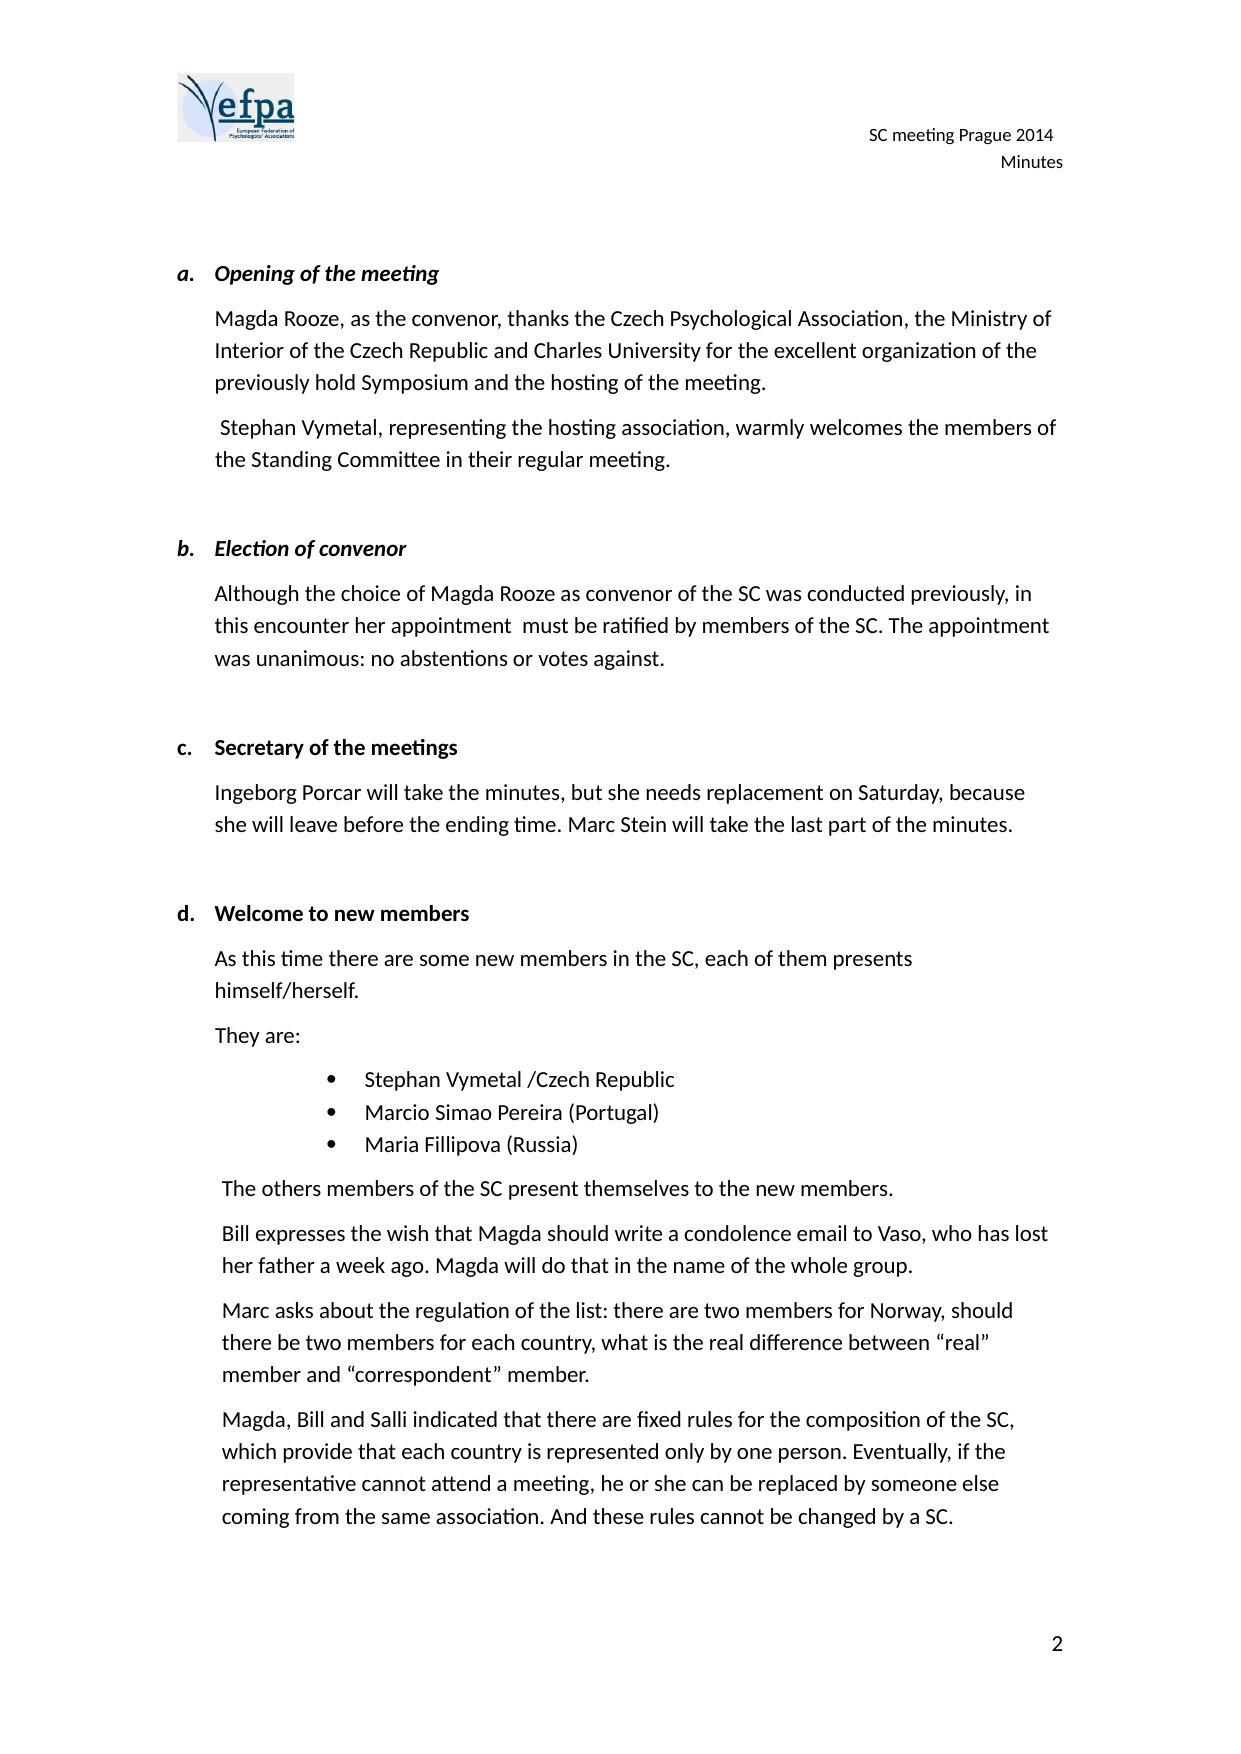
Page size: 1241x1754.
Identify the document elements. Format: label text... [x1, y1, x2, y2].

list Stephan Vymetal /Czech Republic [327, 1066, 1063, 1093]
text The others members of the SC present themselves to the new members. [222, 1174, 1063, 1203]
list Election of convenor [177, 534, 1063, 563]
list Maria Fillipova (Russia) [327, 1130, 1063, 1158]
list Opening of the meeting [177, 259, 1063, 287]
list Secretary of the meetings [177, 733, 1063, 761]
list Ingeborg Porcar will take the minutes, but she needs replacement on Saturday, because she will leave before the ending time. Marc Stein will take the last part of the minutes. [214, 778, 1063, 838]
list Stephan Vymetal, representing the hosting association, warmly welcomes the members of the Standing Committee in their regular meeting. [215, 413, 1063, 473]
text Bill expresses the wish that Magda should write a condolence email to Vaso, who has lost her father a week ago. Magda will do that in the name of the whole group. [222, 1219, 1063, 1279]
list Magda Rooze, as the convenor, thanks the Czech Psychological Association, the Ministry of Interior of the Czech Republic and Charles University for the excellent organization of the previously hold Symposium and the hosting of the meeting. [214, 304, 1063, 396]
text Marc asks about the regulation of the list: there are two members for Norway, should there be two members for each country, what is the real difference between “real” member and “correspondent” member. [222, 1296, 1063, 1388]
text Magda, Bill and Salli indicated that there are fixed rules for the composition of the SC, which provide that each country is represented only by one person. Eventually, if the representative cannot attend a meeting, he or she can be replaced by someone else coming from the same association. And these rules cannot be changed by a SC. [222, 1405, 1063, 1530]
list Marcio Simao Pereira (Portugal) [327, 1098, 1063, 1126]
picture [177, 73, 295, 142]
list They are: [215, 1021, 1063, 1049]
list Although the choice of Magda Rooze as convenor of the SC was conducted previously, in this encounter her appointment must be ratified by members of the SC. The appointment was unanimous: no abstentions or votes against. [214, 579, 1063, 672]
list As this time there are some new members in the SC, each of them presents himself/herself. [214, 944, 1063, 1004]
list Welcome to new members [177, 899, 1063, 927]
